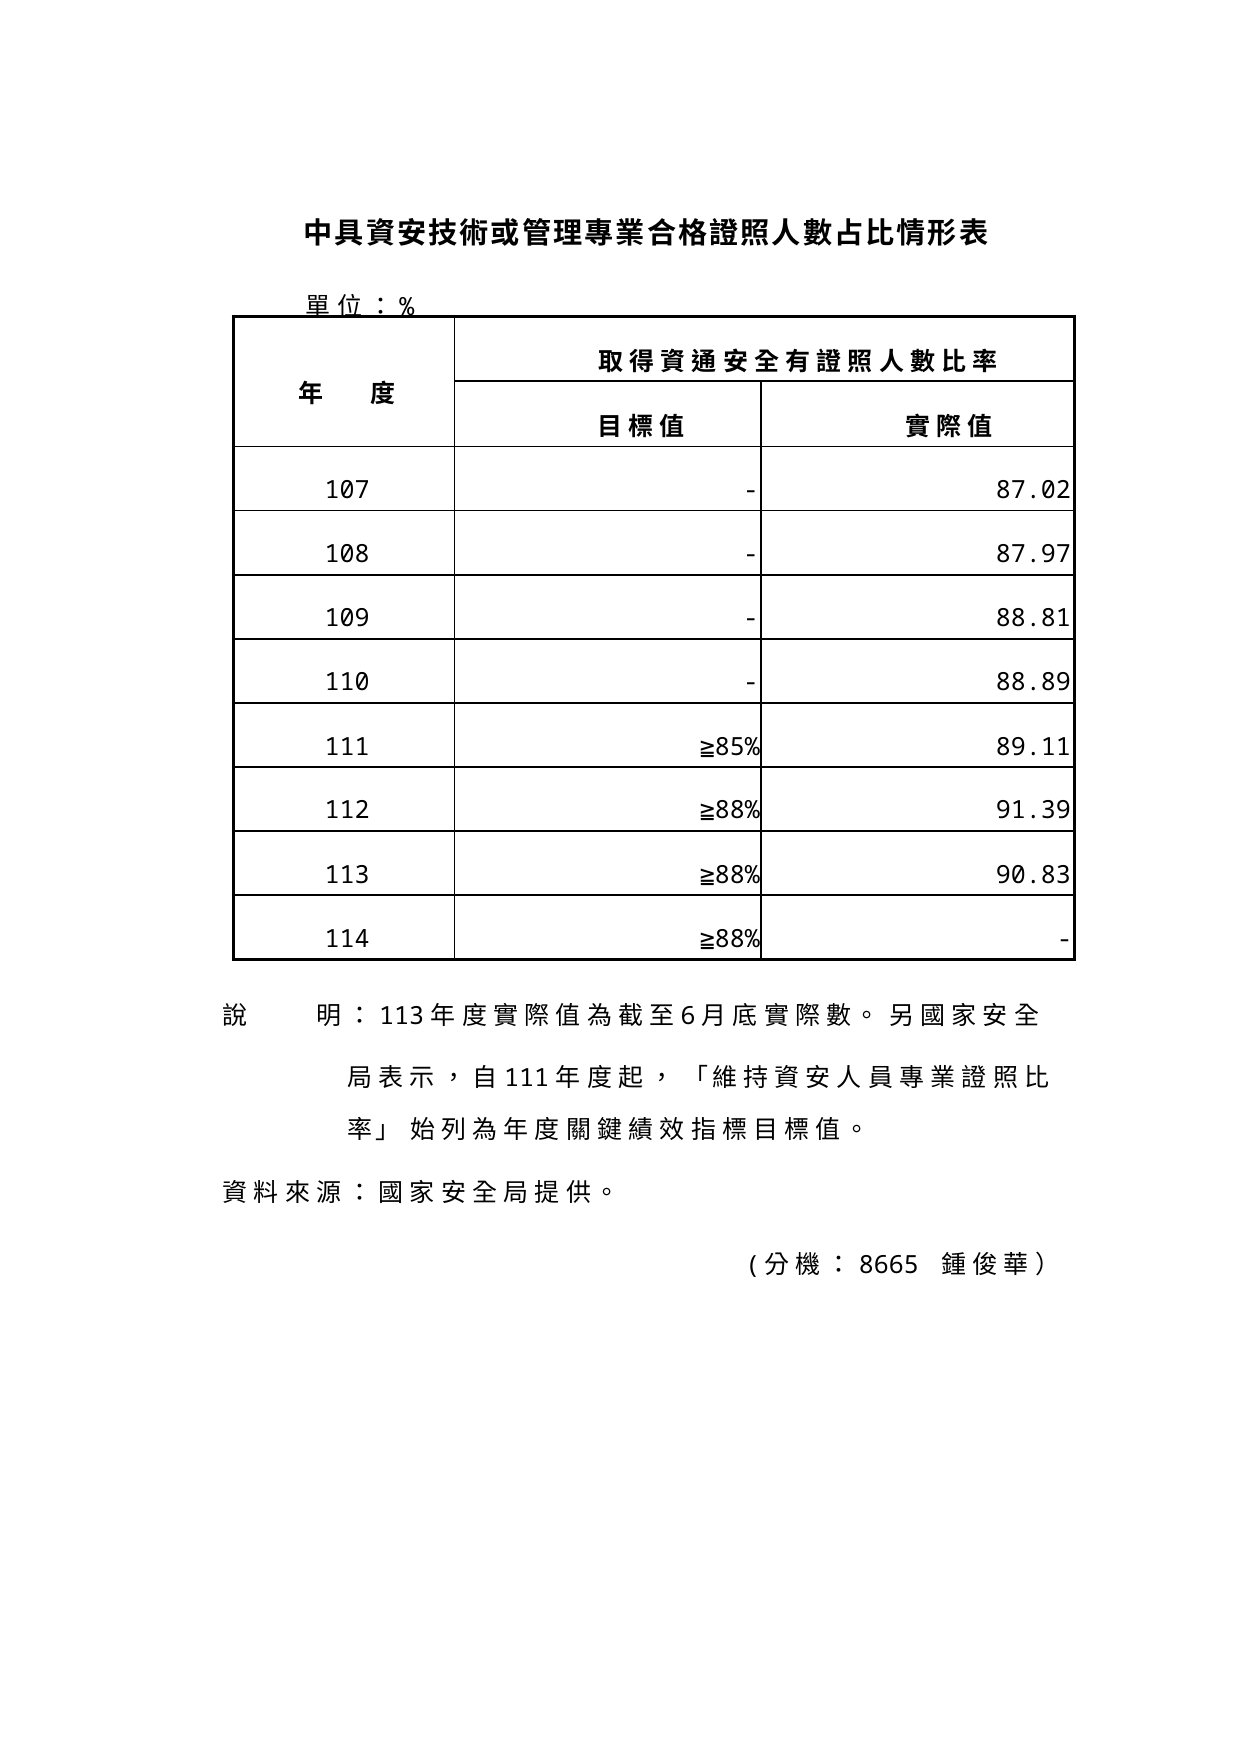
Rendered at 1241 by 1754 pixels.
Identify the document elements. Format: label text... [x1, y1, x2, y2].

text 說 明：113年度實際值為截至6月底實際數。另國家安全局表示，自111年度起，「維持資安人員專業證照比率」始列為年度關鍵績效指標目標值。 [216, 961, 1063, 1149]
text 中具資安技術或管理專業合格證照人數占比情形表 單位：% [221, 189, 1063, 314]
text 資料來源：國家安全局提供。 [216, 1149, 1063, 1211]
table_cell 90.83 [762, 832, 1073, 894]
table_cell - [762, 896, 1073, 958]
table_cell ≧88% [455, 896, 760, 958]
table_cell 87.97 [762, 511, 1073, 574]
table_cell 87.02 [762, 447, 1073, 510]
table_cell 107 [235, 447, 454, 510]
table_cell ≧88% [455, 832, 760, 894]
table_cell - [455, 447, 760, 510]
table_cell 114 [235, 896, 454, 958]
table_cell ≧85% [455, 704, 760, 766]
table_cell 111 [235, 704, 454, 766]
table_cell 88.81 [762, 576, 1073, 638]
table_cell ≧88% [455, 768, 760, 830]
table_header 取得資通安全有證照人數比率 [455, 318, 1073, 380]
table_cell 108 [235, 511, 454, 574]
table_cell 113 [235, 832, 454, 894]
table_cell 實際值 [762, 382, 1073, 446]
table_cell - [455, 640, 760, 702]
table_cell 110 [235, 640, 454, 702]
table_cell 88.89 [762, 640, 1073, 702]
table_cell 109 [235, 576, 454, 638]
table_cell - [455, 511, 760, 574]
text (分機：8665 鍾俊華） [177, 1211, 1063, 1274]
table_cell 91.39 [762, 768, 1073, 830]
table_cell 89.11 [762, 704, 1073, 766]
table_cell 112 [235, 768, 454, 830]
table_cell - [455, 576, 760, 638]
table_header 年 度 [235, 318, 454, 446]
table_cell 目標值 [455, 382, 760, 446]
